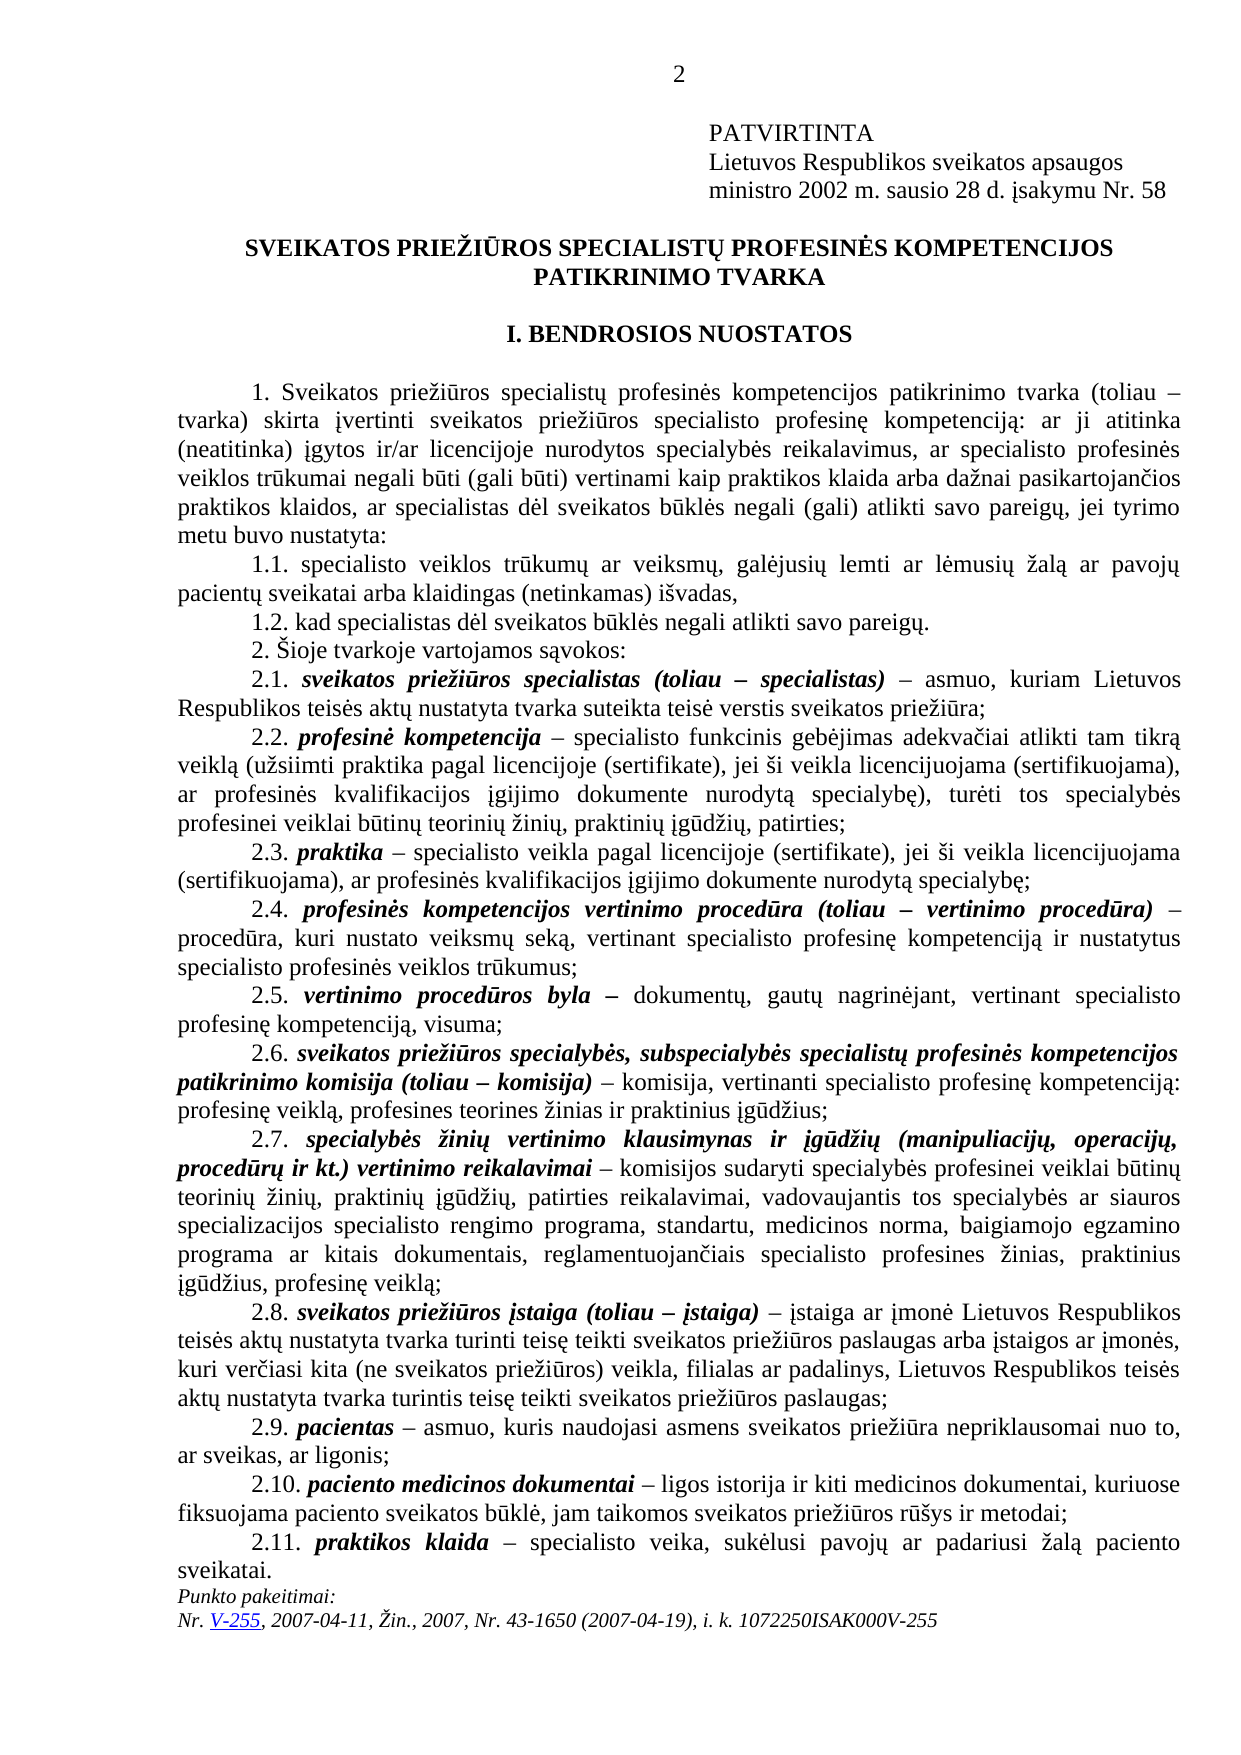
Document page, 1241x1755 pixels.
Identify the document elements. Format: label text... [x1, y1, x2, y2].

text 2. Šioje tvarkoje vartojamos sąvokos: [177, 636, 1181, 664]
text 2.5. vertinimo procedūros byla – dokumentų, gautų nagrinėjant, vertinant specialisto profesinę kompetenciją, visuma; [177, 981, 1181, 1038]
text 2.6. sveikatos priežiūros specialybės, subspecialybės specialistų profesinės kompetencijos patikrinimo komisija (toliau – komisija) – komisija, vertinanti specialisto profesinę kompetenciją: profesinę veiklą, profesines teorines žinias ir praktinius įgūdžius; [177, 1038, 1181, 1124]
text ministro 2002 m. sausio 28 d. įsakymu Nr. 58 [177, 176, 1181, 204]
text 2.4. profesinės kompetencijos vertinimo procedūra (toliau – vertinimo procedūra) – procedūra, kuri nustato veiksmų seką, vertinant specialisto profesinę kompetenciją ir nustatytus specialisto profesinės veiklos trūkumus; [177, 894, 1181, 981]
text 2.3. praktika – specialisto veikla pagal licencijoje (sertifikate), jei ši veikla licencijuojama (sertifikuojama), ar profesinės kvalifikacijos įgijimo dokumente nurodytą specialybę; [177, 837, 1181, 894]
text 2.10. paciento medicinos dokumentai – ligos istorija ir kiti medicinos dokumentai, kuriuose fiksuojama paciento sveikatos būklė, jam taikomos sveikatos priežiūros rūšys ir metodai; [177, 1469, 1181, 1527]
text Lietuvos Respublikos sveikatos apsaugos [177, 147, 1181, 176]
text 2.1. sveikatos priežiūros specialistas (toliau – specialistas) – asmuo, kuriam Lietuvos Respublikos teisės aktų nustatyta tvarka suteikta teisė verstis sveikatos priežiūra; [177, 664, 1181, 722]
text 1.2. kad specialistas dėl sveikatos būklės negali atlikti savo pareigų. [177, 607, 1181, 636]
text Nr. V-255, 2007-04-11, Žin., 2007, Nr. 43-1650 (2007-04-19), i. k. 1072250ISAK000V-255 [177, 1608, 1181, 1632]
text 1.1. specialisto veiklos trūkumų ar veiksmų, galėjusių lemti ar lėmusių žalą ar pavojų pacientų sveikatai arba klaidingas (netinkamas) išvadas, [177, 549, 1181, 607]
text 2.11. praktikos klaida – specialisto veika, sukėlusi pavojų ar padariusi žalą paciento sveikatai. [177, 1527, 1181, 1584]
text I. BENDROSIOS NUOSTATOS [177, 319, 1181, 348]
text 2.9. pacientas – asmuo, kuris naudojasi asmens sveikatos priežiūra nepriklausomai nuo to, ar sveikas, ar ligonis; [177, 1412, 1181, 1469]
text PATVIRTINTA [709, 118, 1181, 147]
text 2.7. specialybės žinių vertinimo klausimynas ir įgūdžių (manipuliacijų, operacijų, procedūrų ir kt.) vertinimo reikalavimai – komisijos sudaryti specialybės profesinei veiklai būtinų teorinių žinių, praktinių įgūdžių, patirties reikalavimai, vadovaujantis tos specialybės ar siauros specializacijos specialisto rengimo programa, standartu, medicinos norma, baigiamojo egzamino programa ar kitais dokumentais, reglamentuojančiais specialisto profesines žinias, praktinius įgūdžius, profesinę veiklą; [177, 1124, 1181, 1297]
text 2.2. profesinė kompetencija – specialisto funkcinis gebėjimas adekvačiai atlikti tam tikrą veiklą (užsiimti praktika pagal licencijoje (sertifikate), jei ši veikla licencijuojama (sertifikuojama), ar profesinės kvalifikacijos įgijimo dokumente nurodytą specialybę), turėti tos specialybės profesinei veiklai būtinų teorinių žinių, praktinių įgūdžių, patirties; [177, 722, 1181, 837]
text 2.8. sveikatos priežiūros įstaiga (toliau – įstaiga) – įstaiga ar įmonė Lietuvos Respublikos teisės aktų nustatyta tvarka turinti teisę teikti sveikatos priežiūros paslaugas arba įstaigos ar įmonės, kuri verčiasi kita (ne sveikatos priežiūros) veikla, filialas ar padalinys, Lietuvos Respublikos teisės aktų nustatyta tvarka turintis teisę teikti sveikatos priežiūros paslaugas; [177, 1297, 1181, 1412]
text 1. Sveikatos priežiūros specialistų profesinės kompetencijos patikrinimo tvarka (toliau – tvarka) skirta įvertinti sveikatos priežiūros specialisto profesinę kompetenciją: ar ji atitinka (neatitinka) įgytos ir/ar licencijoje nurodytos specialybės reikalavimus, ar specialisto profesinės veiklos trūkumai negali būti (gali būti) vertinami kaip praktikos klaida arba dažnai pasikartojančios praktikos klaidos, ar specialistas dėl sveikatos būklės negali (gali) atlikti savo pareigų, jei tyrimo metu buvo nustatyta: [177, 377, 1181, 549]
text SVEIKATOS PRIEŽIŪROS SPECIALISTŲ PROFESINĖS KOMPETENCIJOS PATIKRINIMO TVARKA [177, 233, 1181, 291]
text Punkto pakeitimai: [177, 1584, 1181, 1608]
